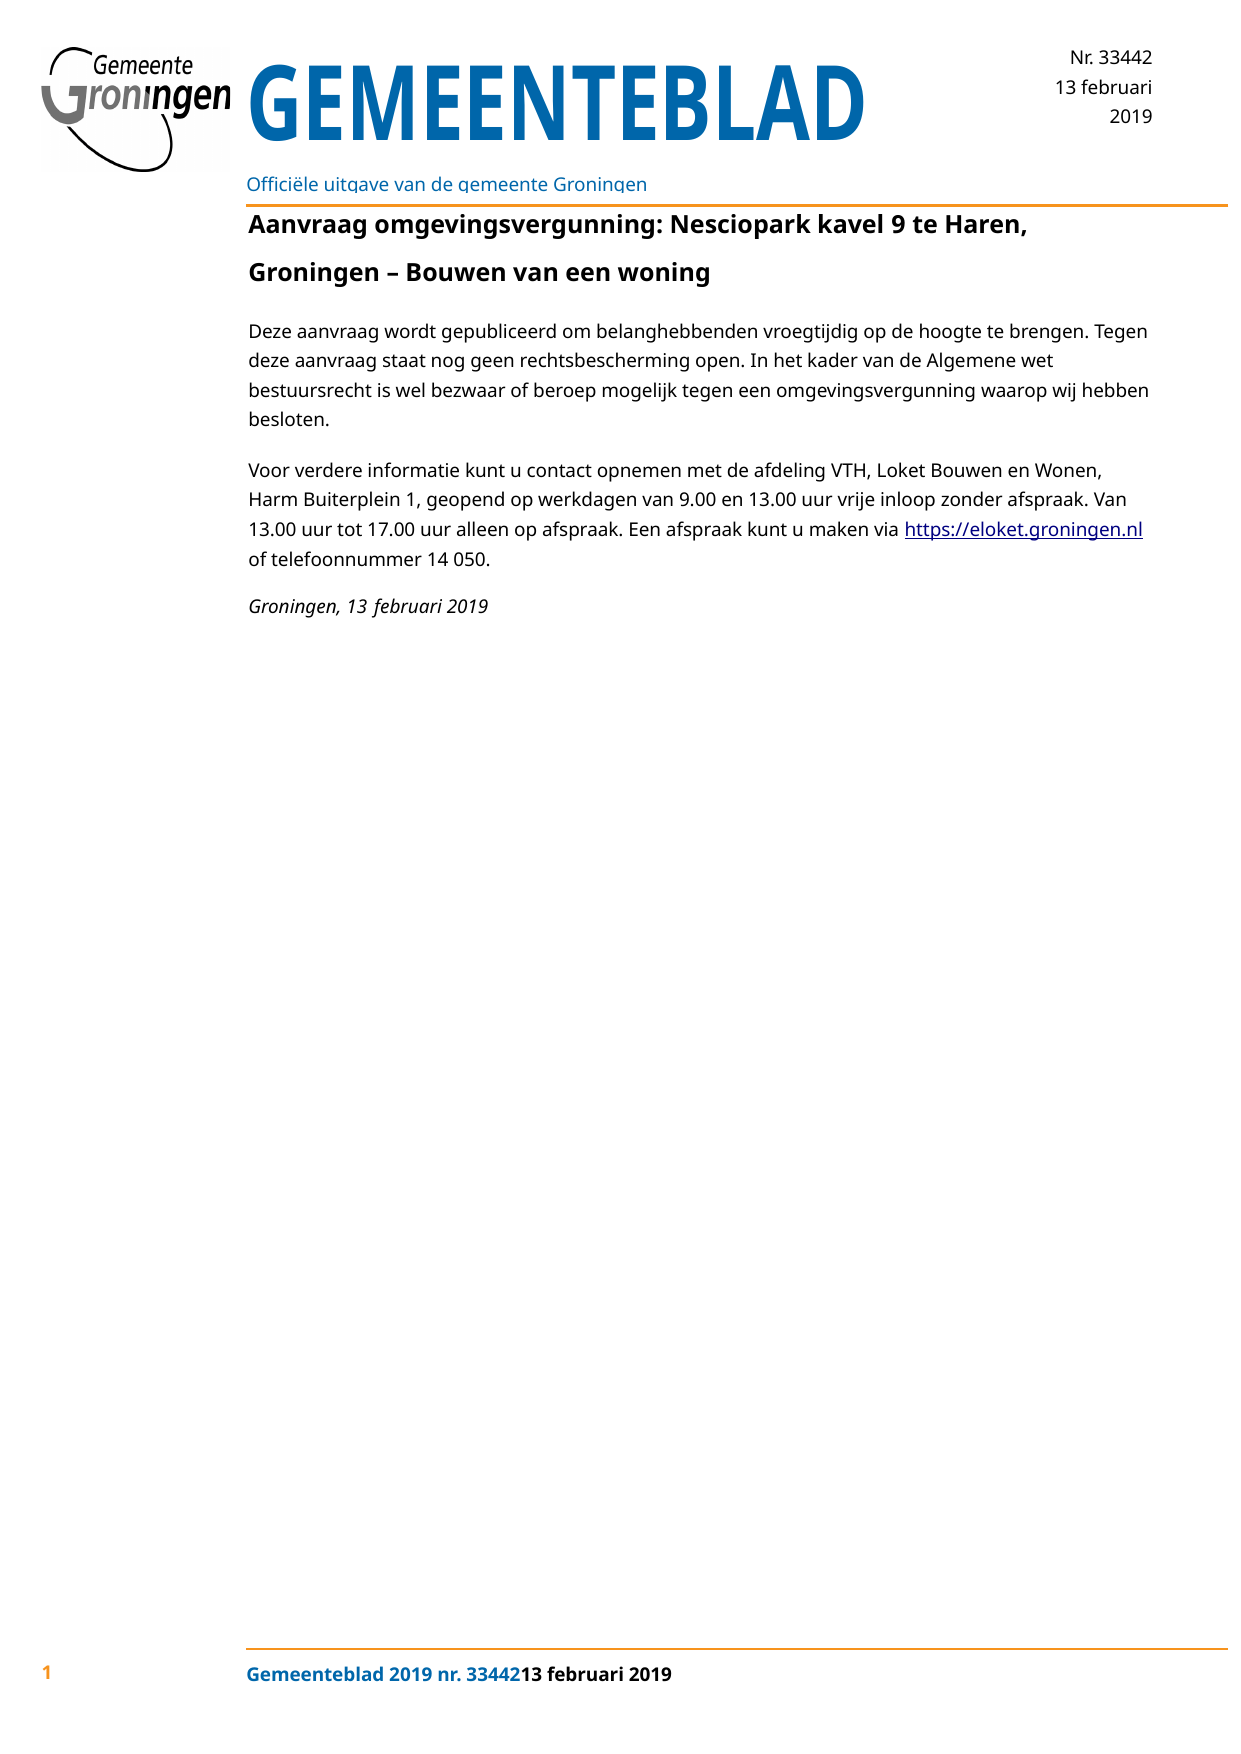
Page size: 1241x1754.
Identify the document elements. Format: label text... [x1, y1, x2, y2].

picture [41, 47, 231, 172]
text Deze aanvraag wordt gepubliceerd om belanghebbenden vroegtijdig op de hoogte te brengen. Tegen deze aanvraag staat nog geen rechtsbescherming open. In het kader van de Algemene wet bestuursrecht is wel bezwaar of beroep mogelijk tegen een omgevingsvergunning waarop wij hebben besloten. [248, 318, 1152, 432]
text Voor verdere informatie kunt u contact opnemen met de afdeling VTH, Loket Bouwen en Wonen, Harm Buiterplein 1, geopend op werkdagen van 9.00 en 13.00 uur vrije inloop zonder afspraak. Van 13.00 uur tot 17.00 uur alleen op afspraak. Een afspraak kunt u maken via https://eloket.groningen.nl of telefoonnummer 14 050. [248, 457, 1152, 572]
text Aanvraag omgevingsvergunning: Nesciopark kavel 9 te Haren, Groningen – Bouwen van een woning [248, 207, 1152, 288]
text Groningen, 13 februari 2019 [248, 594, 1152, 619]
